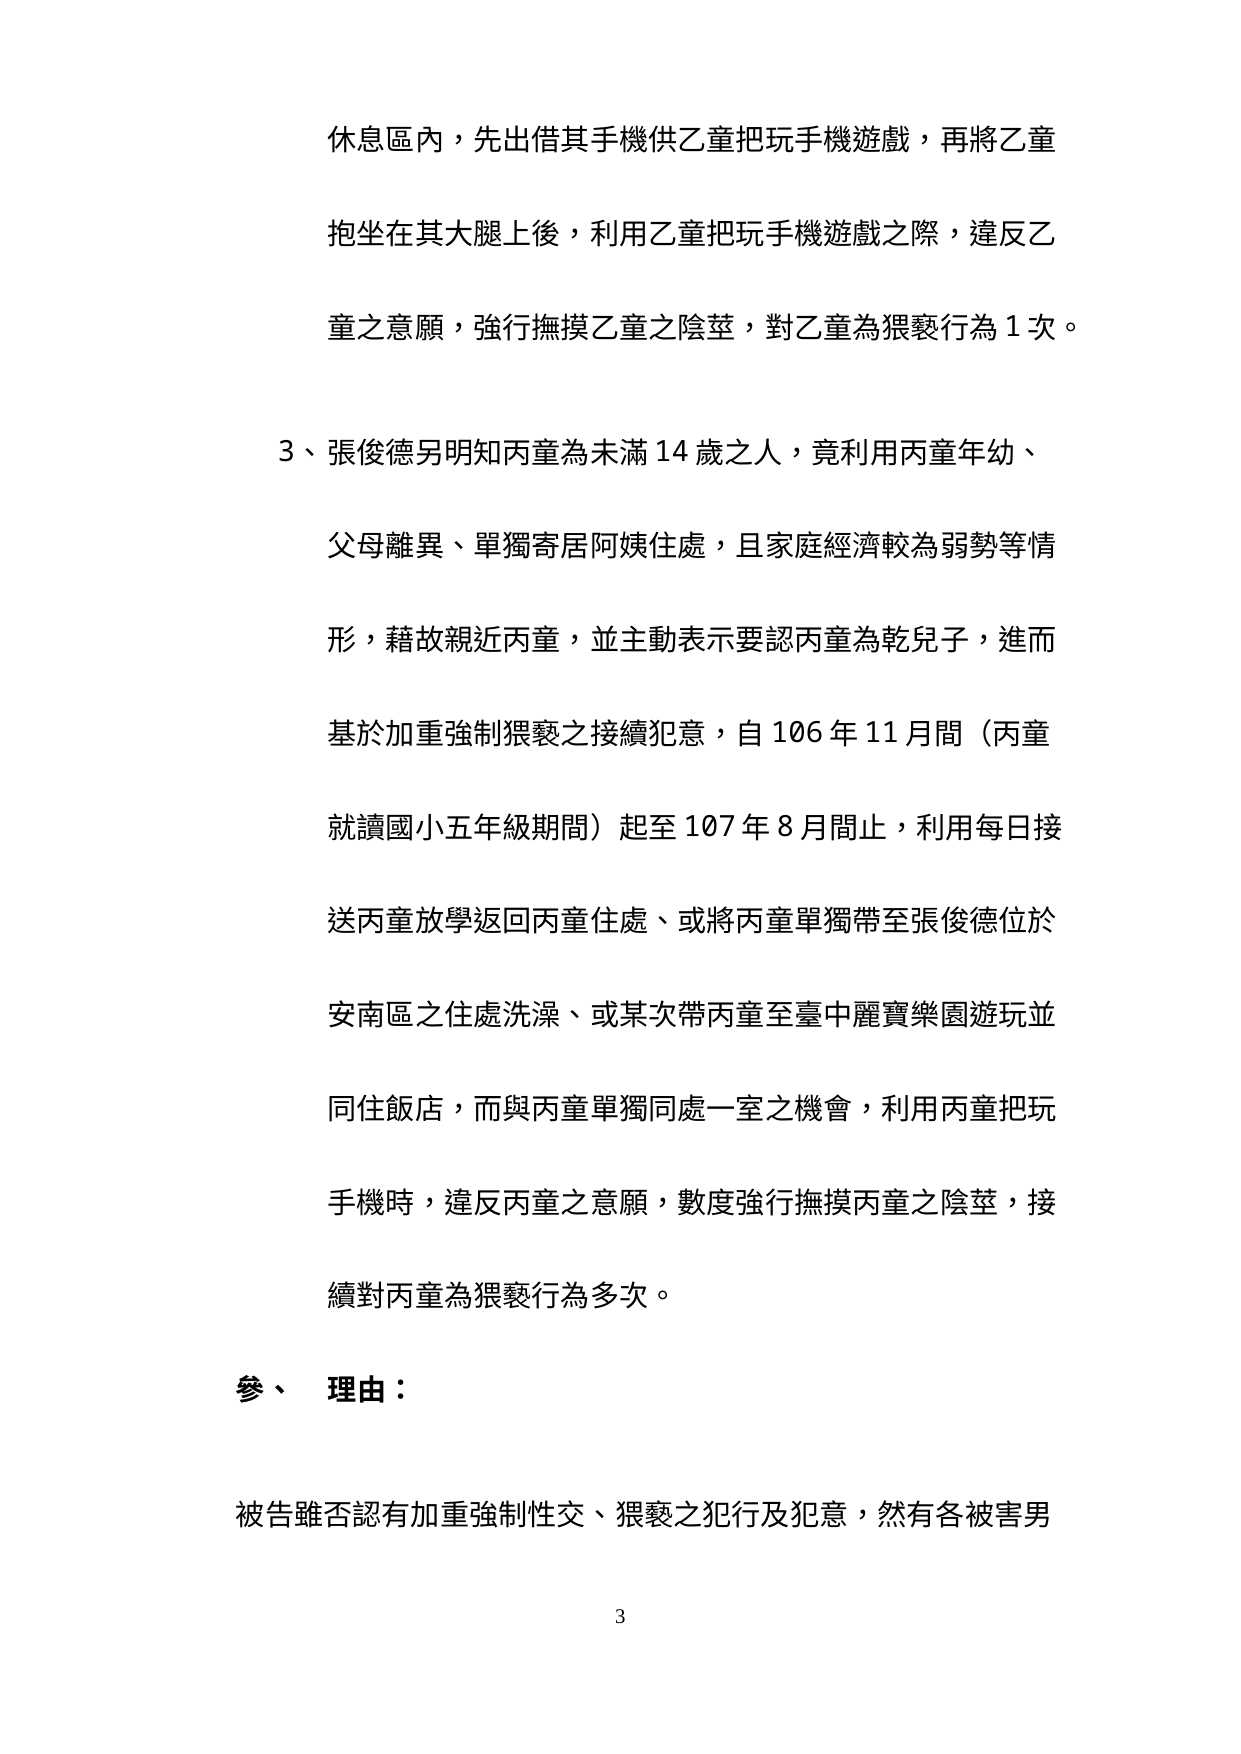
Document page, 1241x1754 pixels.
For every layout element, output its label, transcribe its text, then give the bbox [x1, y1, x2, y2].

list 張俊德另明知丙童為未滿14歲之人，竟利用丙童年幼、父母離異、單獨寄居阿姨住處，且家庭經濟較為弱勢等情形，藉故親近丙童，並主動表示要認丙童為乾兒子，進而基於加重強制猥褻之接續犯意，自106年11月間（丙童就讀國小五年級期間）起至107年8月間止，利用每日接送丙童放學返回丙童住處、或將丙童單獨帶至張俊德位於安南區之住處洗澡、或某次帶丙童至臺中麗寶樂園遊玩並同住飯店，而與丙童單獨同處一室之機會，利用丙童把玩手機時，違反丙童之意願，數度強行撫摸丙童之陰莖，接續對丙童為猥褻行為多次。 [277, 409, 1063, 1315]
list 理由： [236, 1346, 1063, 1409]
text 被告雖否認有加重強制性交、猥褻之犯行及犯意，然有各被害男 [177, 1471, 1063, 1534]
list 張俊德另明知乙童為未滿14歲之人，竟基於加重強制猥褻之犯意，於106年1月至6月間某日（乙童就讀國小四年級期間），在國小躲避球場旁階梯處，利用其提供手機供乙童把玩手機遊戲之機會，違反乙童之意願，強行撫摸乙童之陰莖，而對乙童為猥褻行為1次。其又另基於加重強制猥褻之犯意，於108年6月間某日下午（乙童就讀國小六年級期間），將乙童帶至某超商購買飲料，並於該店休息區內，先出借其手機供乙童把玩手機遊戲，再將乙童抱坐在其大腿上後，利用乙童把玩手機遊戲之際，違反乙童之意願，強行撫摸乙童之陰莖，對乙童為猥褻行為1次。 [277, 96, 1063, 346]
